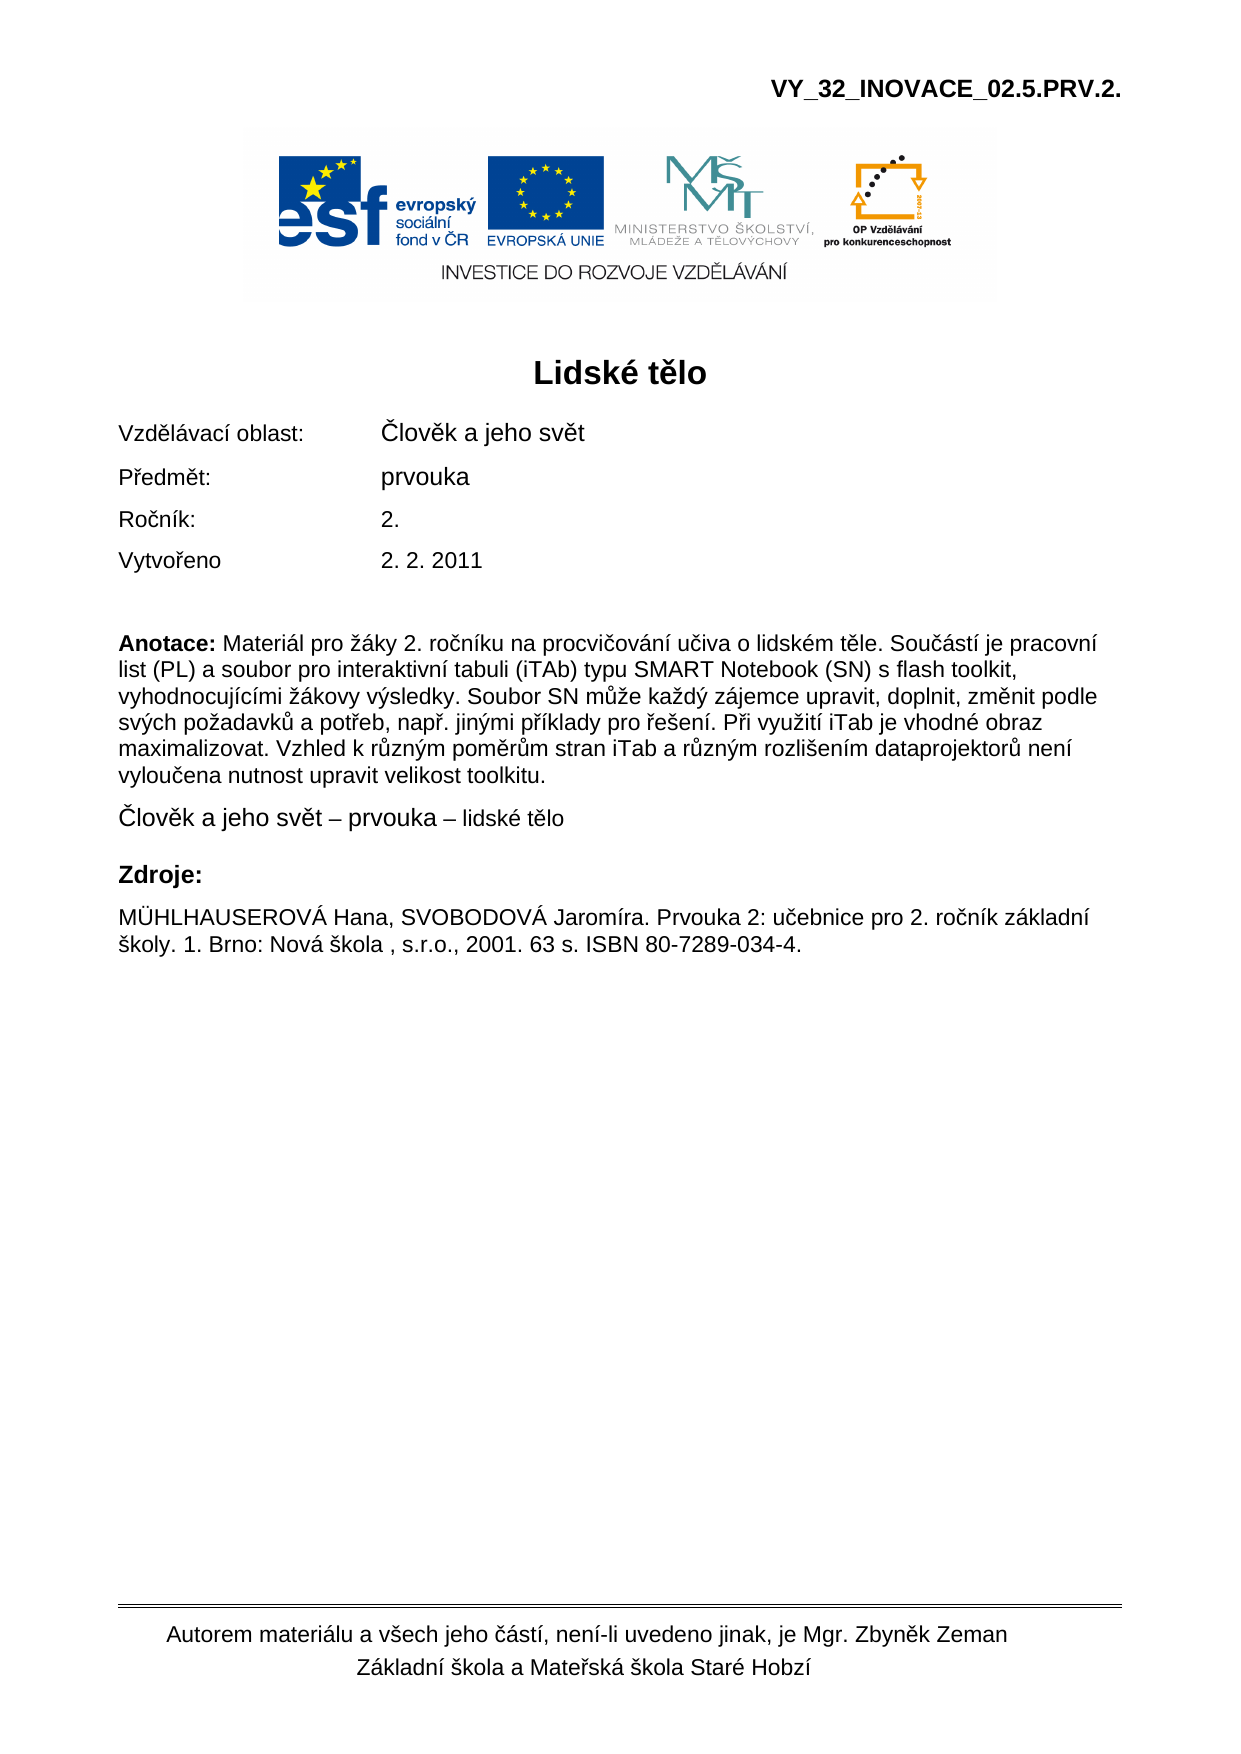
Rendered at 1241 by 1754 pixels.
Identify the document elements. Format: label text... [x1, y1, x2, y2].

text Anotace: Materiál pro žáky 2. ročníku na procvičování učiva o lidském těle. Součástí je pracovní list (PL) a soubor pro interaktivní tabuli (iTAb) typu SMART Notebook (SN) s flash toolkit, vyhodnocujícími žákovy výsledky. Soubor SN může každý zájemce upravit, doplnit, změnit podle svých požadavků a potřeb, např. jinými příklady pro řešení. Při využití iTab je vhodné obraz maximalizovat. Vzhled k různým poměrům stran iTab a různým rozlišením dataprojektorů není vyloučena nutnost upravit velikost toolkitu. [118, 630, 1122, 788]
picture [243, 127, 997, 302]
subtitle Lidské tělo [118, 353, 1122, 392]
text Předmět: prvouka [118, 462, 1122, 491]
text Zdroje: [118, 861, 1122, 889]
text MÜHLHAUSEROVÁ Hana, SVOBODOVÁ Jaromíra. Prvouka 2: učebnice pro 2. ročník základní školy. 1. Brno: Nová škola , s.r.o., 2001. 63 s. ISBN 80-7289-034-4. [118, 904, 1122, 957]
text Vzdělávací oblast: Člověk a jeho svět [118, 418, 1122, 447]
text Ročník: 2. [118, 506, 1122, 532]
text Vytvořeno 2. 2. 2011 [118, 547, 1122, 573]
text Člověk a jeho svět – prvouka – lidské tělo [118, 803, 1122, 832]
